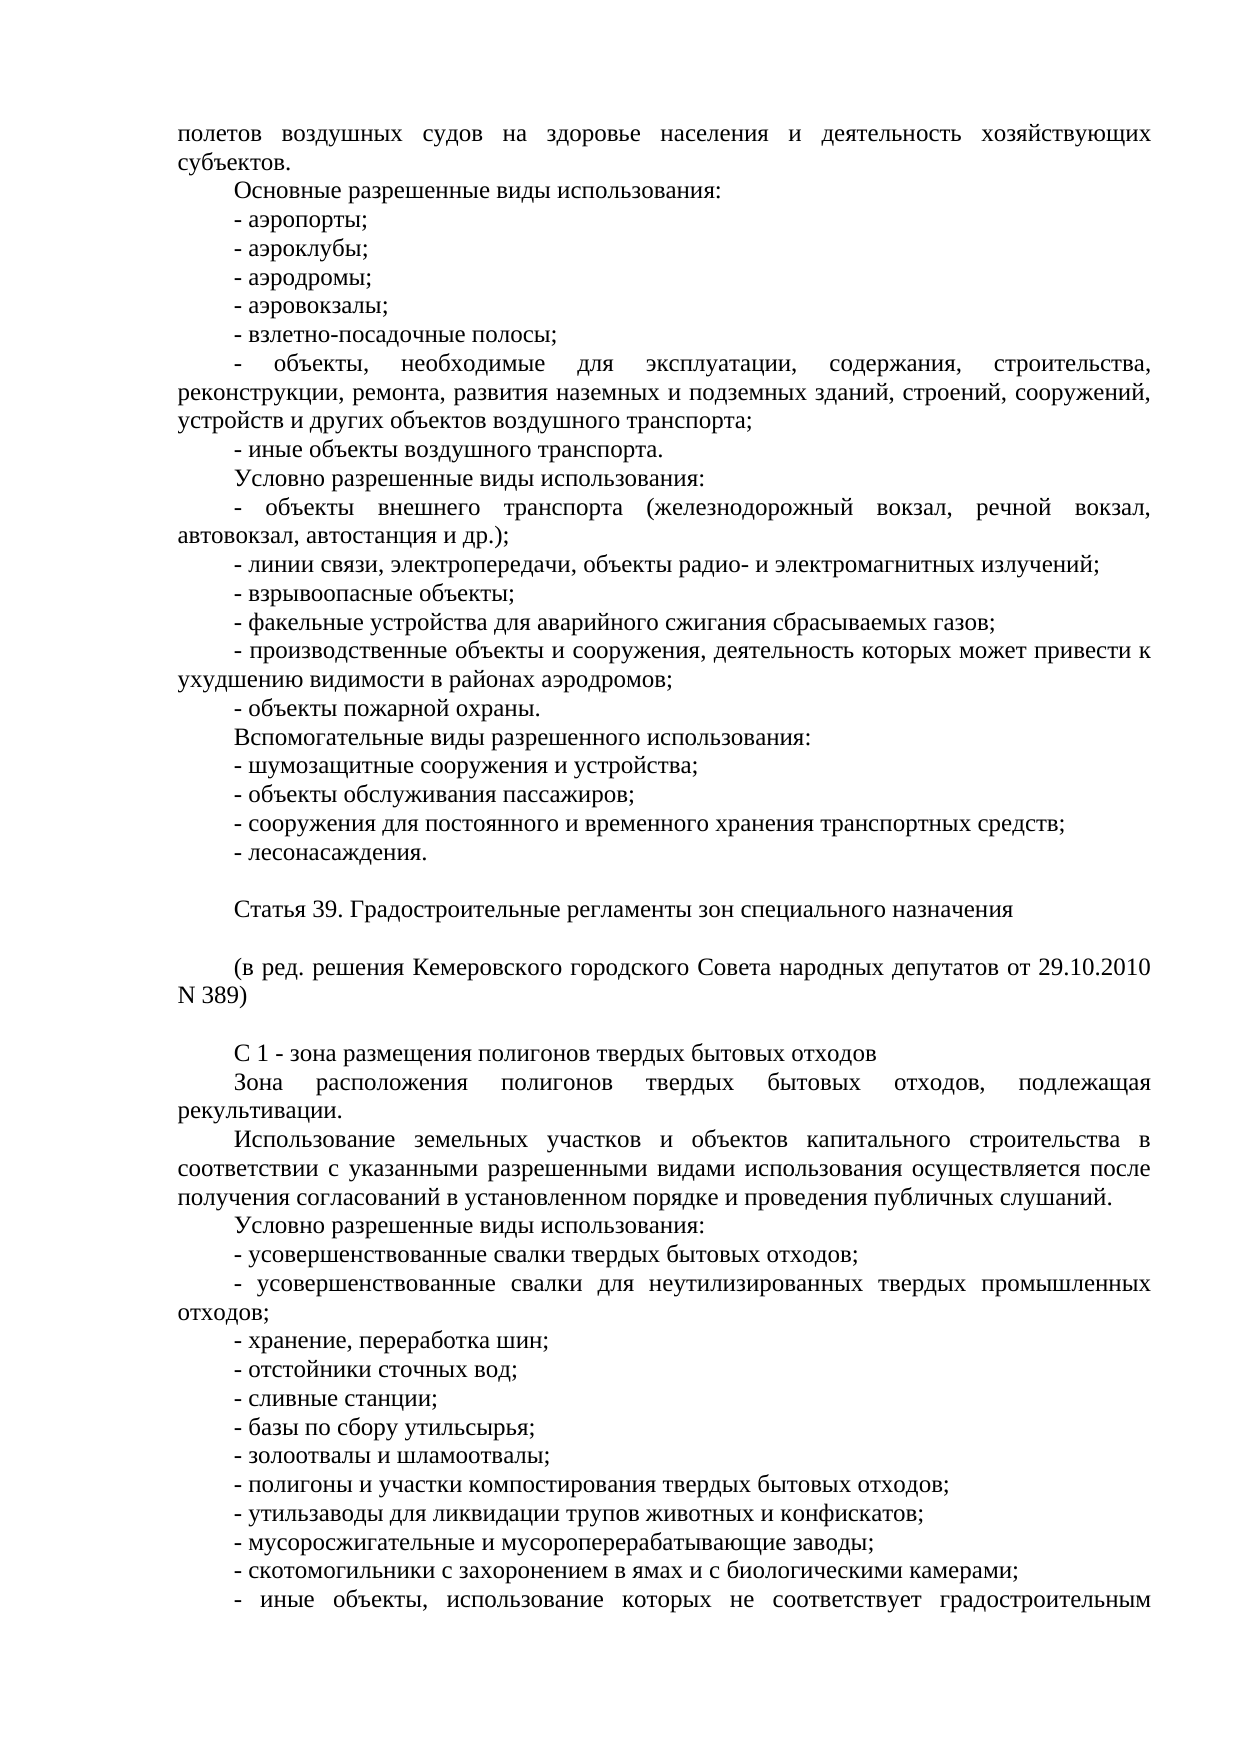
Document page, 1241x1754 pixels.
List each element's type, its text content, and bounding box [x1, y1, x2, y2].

text - сооружения для постоянного и временного хранения транспортных средств; [177, 808, 1152, 837]
text - взрывоопасные объекты; [177, 578, 1152, 607]
text - иные объекты, использование которых не соответствует градостроительным [177, 1584, 1152, 1613]
text - сливные станции; [177, 1383, 1152, 1412]
text - золоотвалы и шламоотвалы; [177, 1441, 1152, 1469]
text Использование земельных участков и объектов капитального строительства в соответствии с указанными разрешенными видами использования осуществляется после получения согласований в установленном порядке и проведения публичных слушаний. [177, 1124, 1152, 1211]
text - отстойники сточных вод; [177, 1354, 1152, 1383]
text Условно разрешенные виды использования: [177, 463, 1152, 492]
text - линии связи, электропередачи, объекты радио- и электромагнитных излучений; [177, 549, 1152, 578]
text - аэровокзалы; [177, 291, 1152, 319]
text Зона расположения полигонов твердых бытовых отходов, подлежащая рекультивации. [177, 1067, 1152, 1124]
text - аэропорты; [177, 204, 1152, 233]
text - производственные объекты и сооружения, деятельность которых может привести к ухудшению видимости в районах аэродромов; [177, 636, 1152, 693]
text - иные объекты воздушного транспорта. [177, 434, 1152, 463]
text - аэродромы; [177, 262, 1152, 291]
text - шумозащитные сооружения и устройства; [177, 751, 1152, 779]
text - аэроклубы; [177, 233, 1152, 262]
text - полигоны и участки компостирования твердых бытовых отходов; [177, 1469, 1152, 1498]
text - факельные устройства для аварийного сжигания сбрасываемых газов; [177, 607, 1152, 636]
text Вспомогательные виды разрешенного использования: [177, 722, 1152, 751]
text Основные разрешенные виды использования: [177, 176, 1152, 204]
text - хранение, переработка шин; [177, 1326, 1152, 1354]
text - скотомогильники с захоронением в ямах и с биологическими камерами; [177, 1556, 1152, 1584]
text - объекты, необходимые для эксплуатации, содержания, строительства, реконструкции, ремонта, развития наземных и подземных зданий, строений, сооружений, устройств и других объектов воздушного транспорта; [177, 348, 1152, 434]
text - объекты внешнего транспорта (железнодорожный вокзал, речной вокзал, автовокзал, автостанция и др.); [177, 492, 1152, 549]
text - усовершенствованные свалки для неутилизированных твердых промышленных отходов; [177, 1268, 1152, 1326]
text - базы по сбору утильсырья; [177, 1412, 1152, 1441]
text - взлетно-посадочные полосы; [177, 319, 1152, 348]
text - лесонасаждения. [177, 837, 1152, 866]
text - объекты пожарной охраны. [177, 693, 1152, 722]
text Условно разрешенные виды использования: [177, 1211, 1152, 1239]
text - усовершенствованные свалки твердых бытовых отходов; [177, 1239, 1152, 1268]
text - мусоросжигательные и мусороперерабатывающие заводы; [177, 1527, 1152, 1556]
text (в ред. решения Кемеровского городского Совета народных депутатов от 29.10.2010 N 389) [177, 952, 1152, 1009]
text полетов воздушных судов на здоровье населения и деятельность хозяйствующих субъектов. [177, 118, 1152, 176]
text - утильзаводы для ликвидации трупов животных и конфискатов; [177, 1498, 1152, 1527]
text - объекты обслуживания пассажиров; [177, 779, 1152, 808]
text С 1 - зона размещения полигонов твердых бытовых отходов [177, 1038, 1152, 1067]
text Статья 39. Градостроительные регламенты зон специального назначения [177, 894, 1152, 923]
